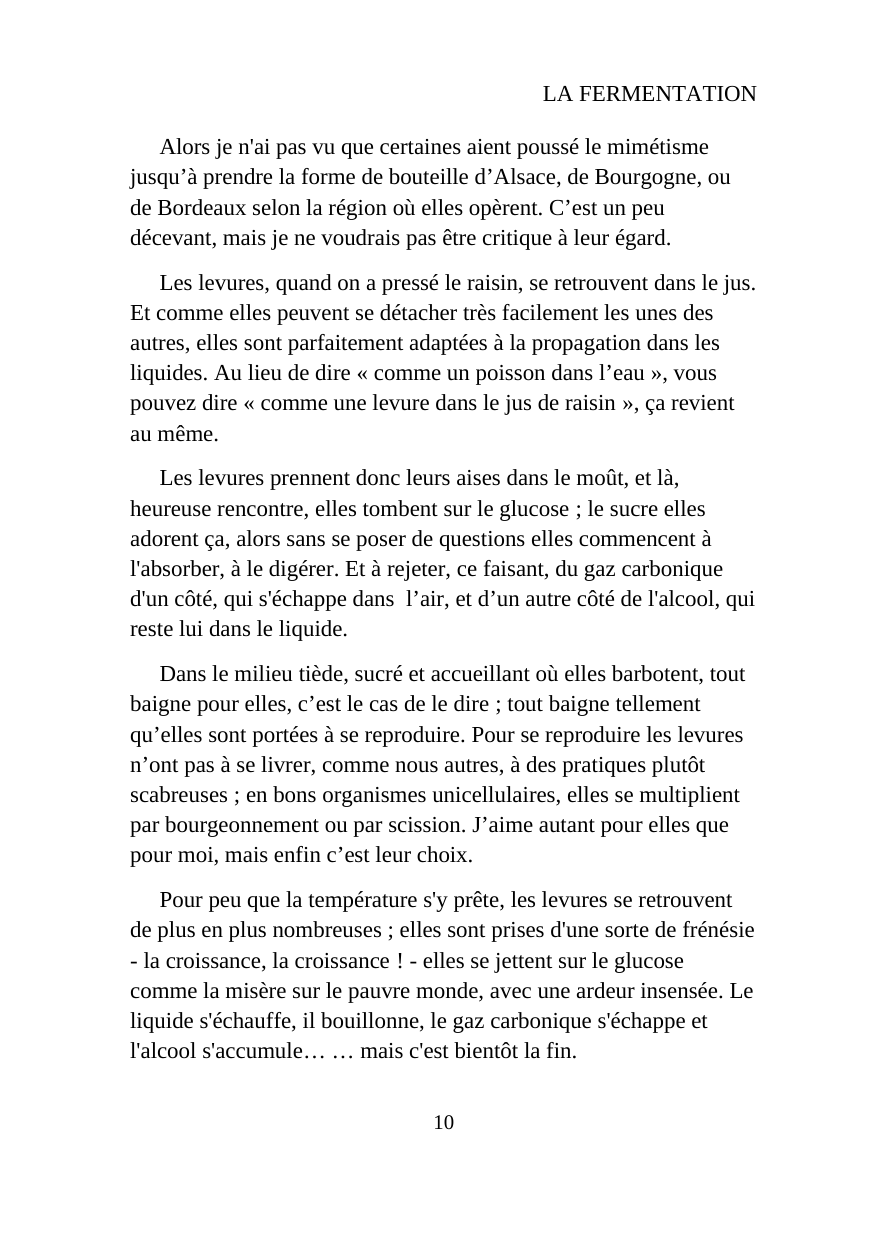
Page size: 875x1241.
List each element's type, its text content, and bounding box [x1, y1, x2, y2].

text Pour peu que la température s'y prête, les levures se retrouvent de plus en plus nombreuses ; elles sont prises d'une sorte de frénésie - la croissance, la croissance ! - elles se jettent sur le glucose comme la misère sur le pauvre monde, avec une ardeur insensée. Le liquide s'échauffe, il bouillonne, le gaz carbonique s'échappe et l'alcool s'accumule… … mais c'est bientôt la fin. [130, 886, 757, 1064]
text Les levures, quand on a pressé le raisin, se retrouvent dans le jus. Et comme elles peuvent se détacher très facilement les unes des autres, elles sont parfaitement adaptées à la propagation dans les liquides. Au lieu de dire « comme un poisson dans l’eau », vous pouvez dire « comme une levure dans le jus de raisin », ça revient au même. [130, 268, 757, 446]
text Alors je n'ai pas vu que certaines aient poussé le mimétisme jusqu’à prendre la forme de bouteille d’Alsace, de Bourgogne, ou de Bordeaux selon la région où elles opèrent. C’est un peu décevant, mais je ne voudrais pas être critique à leur égard. [130, 133, 757, 250]
text Les levures prennent donc leurs aises dans le moût, et là, heureuse rencontre, elles tombent sur le glucose ; le sucre elles adorent ça, alors sans se poser de questions elles commencent à l'absorber, à le digérer. Et à rejeter, ce faisant, du gaz carbonique d'un côté, qui s'échappe dans l’air, et d’un autre côté de l'alcool, qui reste lui dans le liquide. [130, 464, 757, 642]
text Dans le milieu tiède, sucré et accueillant où elles barbotent, tout baigne pour elles, c’est le cas de le dire ; tout baigne tellement qu’elles sont portées à se reproduire. Pour se reproduire les levures n’ont pas à se livrer, comme nous autres, à des pratiques plutôt scabreuses ; en bons organismes unicellulaires, elles se multiplient par bourgeonnement ou par scission. J’aime autant pour elles que pour moi, mais enfin c’est leur choix. [130, 660, 757, 868]
